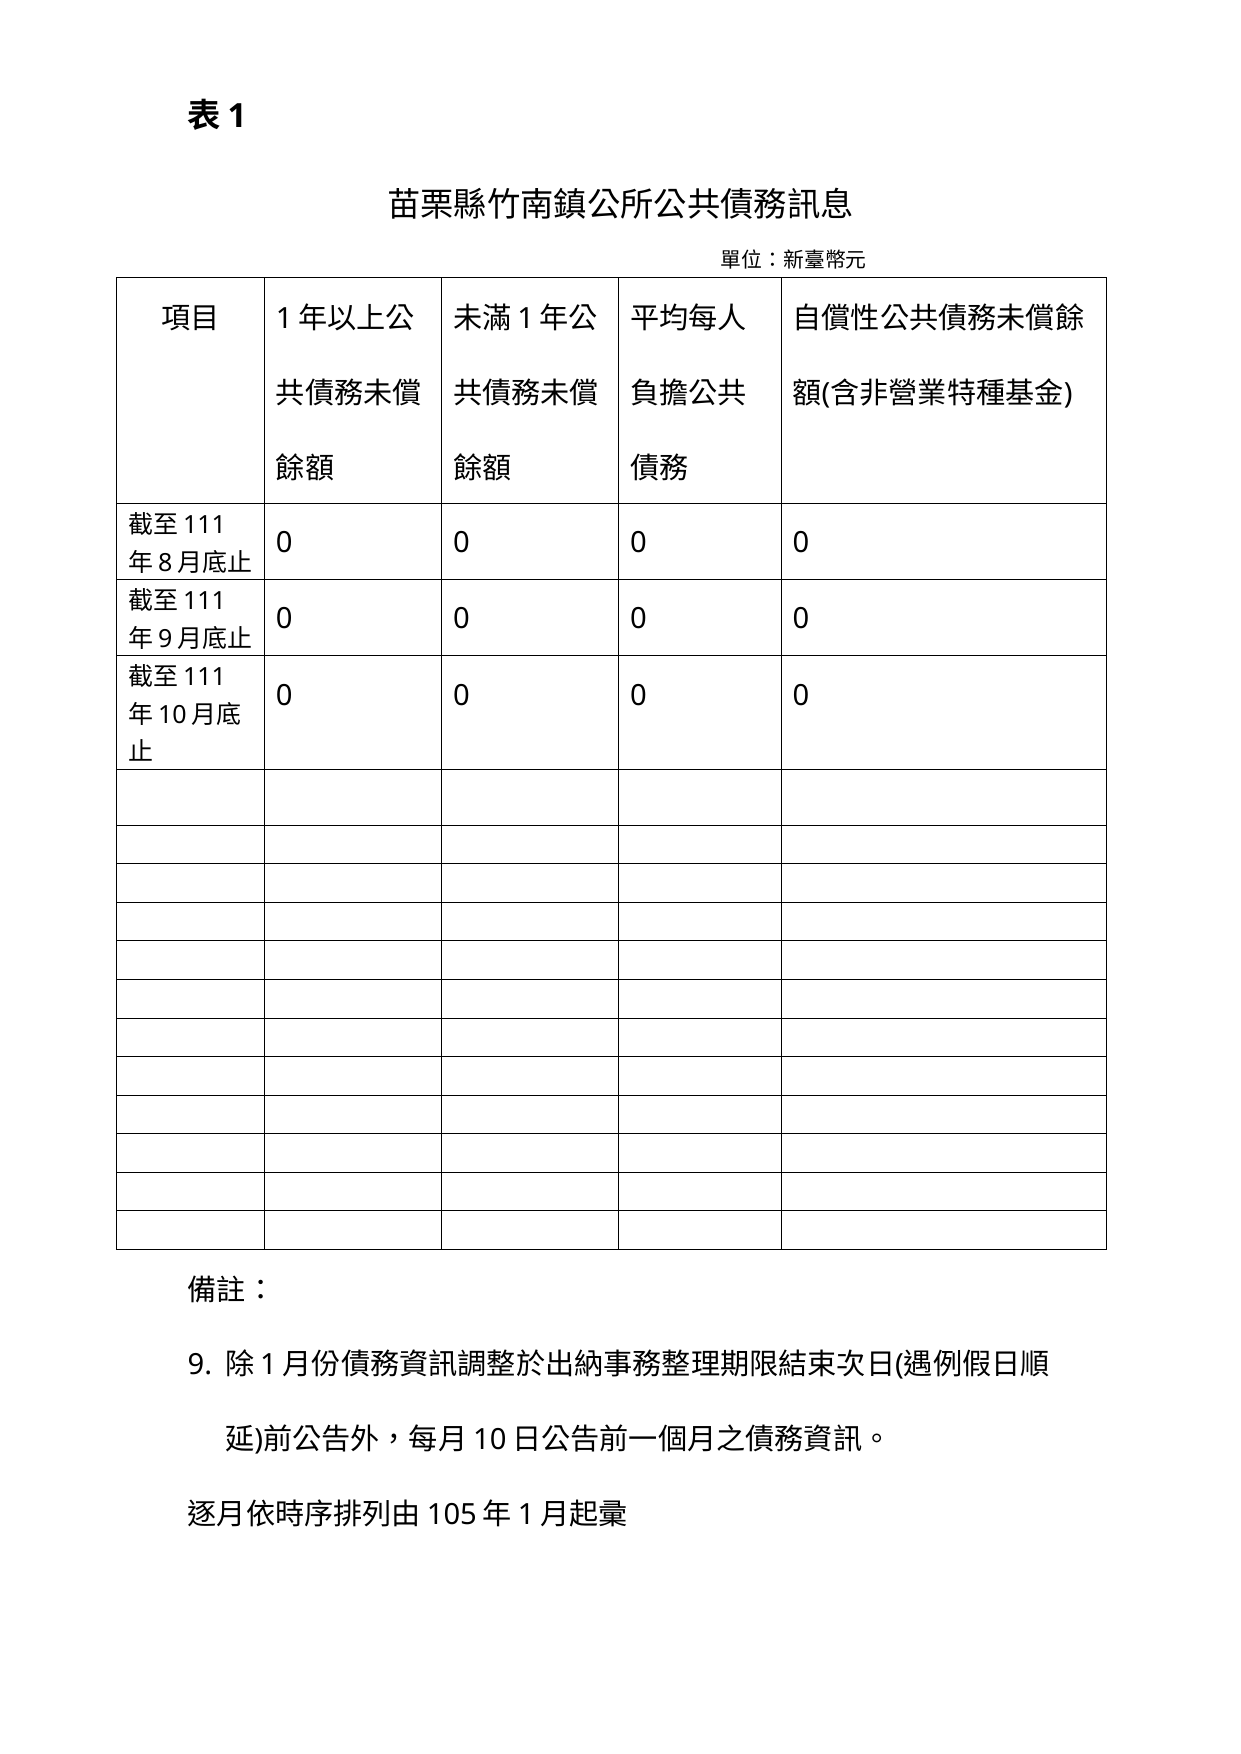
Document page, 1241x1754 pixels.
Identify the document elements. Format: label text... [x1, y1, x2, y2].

table_cell [442, 1211, 618, 1249]
table_cell [117, 941, 264, 979]
table_cell [117, 826, 264, 863]
table_cell [265, 1057, 441, 1094]
table_cell 0 [782, 504, 1106, 579]
table_cell [265, 770, 441, 825]
table_cell [782, 864, 1106, 902]
table_header 自償性公共債務未償餘額(含非營業特種基金) [782, 278, 1106, 503]
table_cell [117, 903, 264, 940]
table_cell [117, 1134, 264, 1172]
table_cell [265, 1211, 441, 1249]
table_cell [782, 1134, 1106, 1172]
table_cell [782, 1019, 1106, 1056]
text 備註： [187, 1250, 1053, 1325]
table_cell [117, 1096, 264, 1133]
table_cell [619, 903, 781, 940]
table_cell [442, 1173, 618, 1210]
table_cell [619, 980, 781, 1017]
list 除1月份債務資訊調整於出納事務整理期限結束次日(遇例假日順延)前公告外，每月10日公告前一個月之債務資訊。 [187, 1325, 1053, 1475]
table_cell [782, 770, 1106, 825]
table_cell [442, 903, 618, 940]
table_cell [265, 1019, 441, 1056]
table_cell 0 [265, 504, 441, 579]
table_cell [619, 1173, 781, 1210]
text 單位：新臺幣元 [187, 239, 1053, 277]
text 逐月依時序排列由105年1月起彚 [187, 1475, 1053, 1550]
table_cell [265, 980, 441, 1017]
table_header 1年以上公共債務未償餘額 [265, 278, 441, 503]
table_cell 0 [442, 656, 618, 769]
table_cell [619, 826, 781, 863]
table_cell [117, 1057, 264, 1094]
table_cell [782, 941, 1106, 979]
table_cell [442, 980, 618, 1017]
table_cell 截至111年9月底止 [117, 580, 264, 655]
table_cell [619, 1057, 781, 1094]
table_cell [782, 1096, 1106, 1133]
table_cell [265, 826, 441, 863]
table_cell 0 [782, 580, 1106, 655]
table_cell [619, 1096, 781, 1133]
table_header 未滿1年公共債務未償餘額 [442, 278, 618, 503]
table_cell [619, 941, 781, 979]
table_cell [265, 864, 441, 902]
table_cell [782, 980, 1106, 1017]
table_cell [265, 1134, 441, 1172]
table_cell [117, 1019, 264, 1056]
table_cell 0 [442, 504, 618, 579]
table_cell [265, 1096, 441, 1133]
table_cell [117, 770, 264, 825]
table_cell 截至111年10月底止 [117, 656, 264, 769]
table_cell [619, 1211, 781, 1249]
table_cell [265, 941, 441, 979]
table_cell [782, 1211, 1106, 1249]
table_cell [442, 1134, 618, 1172]
table_cell 0 [619, 580, 781, 655]
table_cell [782, 826, 1106, 863]
table_cell 0 [782, 656, 1106, 769]
table_cell 截至111年8月底止 [117, 504, 264, 579]
table_cell [117, 980, 264, 1017]
table_cell [619, 770, 781, 825]
table_cell 0 [442, 580, 618, 655]
table_cell [442, 770, 618, 825]
table_cell [117, 864, 264, 902]
table_header 項目 [117, 278, 264, 503]
table_cell [442, 1096, 618, 1133]
table_cell [619, 1134, 781, 1172]
table_cell 0 [619, 656, 781, 769]
table_cell [782, 1057, 1106, 1094]
table_cell [265, 903, 441, 940]
table_cell [117, 1173, 264, 1210]
table_cell 0 [265, 656, 441, 769]
text 苗栗縣竹南鎮公所公共債務訊息 [187, 164, 1053, 239]
table_cell 0 [265, 580, 441, 655]
table_cell [619, 864, 781, 902]
table_cell [442, 826, 618, 863]
table_cell [782, 903, 1106, 940]
table_cell [442, 864, 618, 902]
table_cell [265, 1173, 441, 1210]
table_cell [442, 1057, 618, 1094]
table_cell [442, 941, 618, 979]
table_cell [117, 1211, 264, 1249]
table_header 平均每人負擔公共債務 [619, 278, 781, 503]
table_cell [782, 1173, 1106, 1210]
table_cell 0 [619, 504, 781, 579]
table_cell [442, 1019, 618, 1056]
table_cell [619, 1019, 781, 1056]
